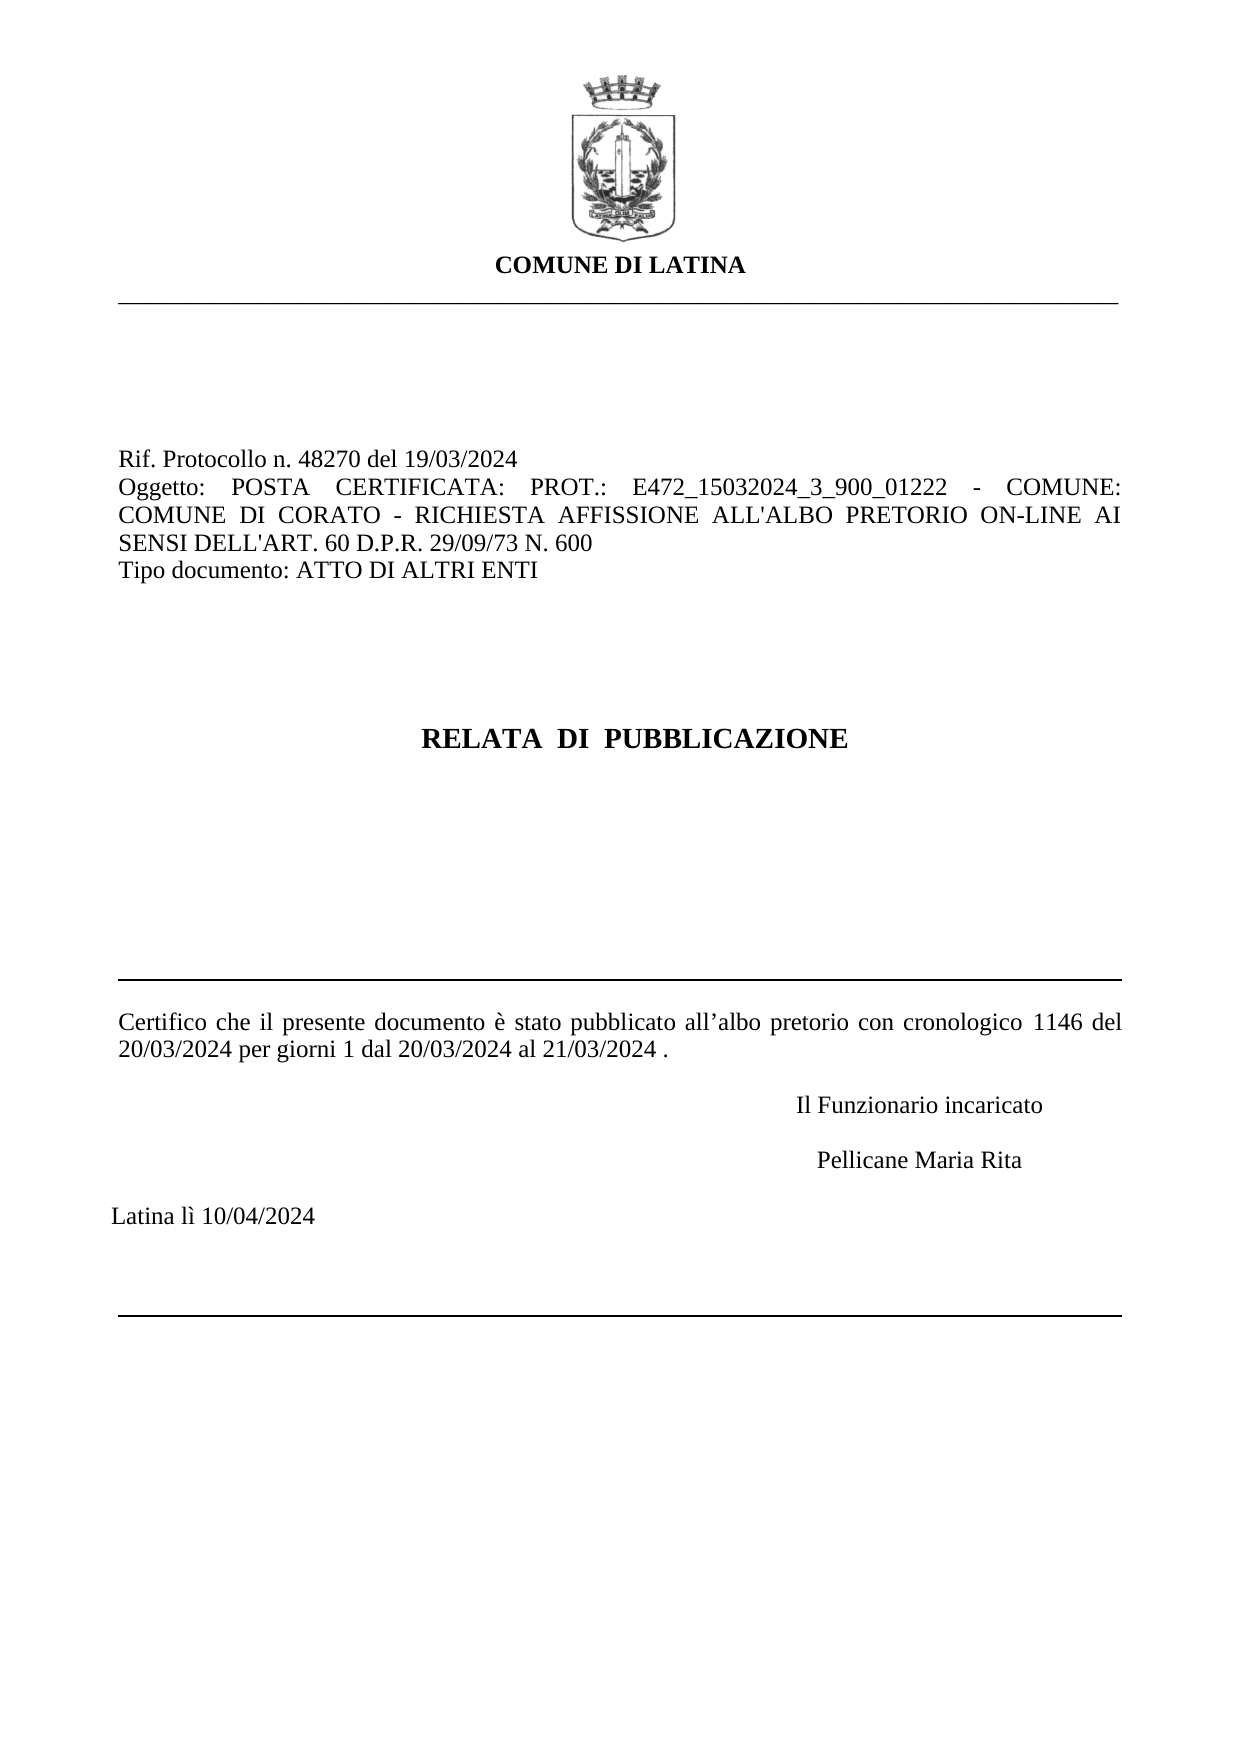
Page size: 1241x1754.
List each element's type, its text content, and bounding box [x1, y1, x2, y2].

table_cell [111, 1174, 591, 1202]
table_cell Pellicane Maria Rita [709, 1146, 1129, 1174]
table_cell [591, 1119, 692, 1146]
text Certifico che il presente documento è stato pubblicato all’albo pretorio con cronologico 1146 del 20/03/2024 per giorni 1 dal 20/03/2024 al 21/03/2024 . [118, 1008, 1122, 1063]
text Tipo documento: ATTO DI ALTRI ENTI [118, 556, 1122, 584]
table_cell [692, 1146, 709, 1174]
table_cell [709, 1174, 1129, 1202]
table_cell Latina lì 10/04/2024 [111, 1202, 591, 1229]
text Rif. Protocollo n. 48270 del 19/03/2024 [118, 446, 1122, 473]
text Oggetto: POSTA CERTIFICATA: PROT.: E472_15032024_3_900_01222 - COMUNE: COMUNE DI CORATO - RICHIESTA AFFISSIONE ALL'ALBO PRETORIO ON-LINE AI SENSI DELL'ART. 60 D.P.R. 29/09/73 N. 600 [118, 473, 1122, 556]
table_cell [591, 1202, 692, 1229]
table_cell [692, 1174, 709, 1202]
table_header [692, 1091, 709, 1119]
table_cell [692, 1119, 709, 1146]
table_cell [111, 1146, 591, 1174]
table_cell [692, 1202, 709, 1229]
table_cell [709, 1202, 1129, 1229]
picture [556, 75, 685, 252]
table_header [111, 1091, 591, 1119]
table_header Il Funzionario incaricato [709, 1091, 1129, 1119]
table_cell [591, 1174, 692, 1202]
table_header [591, 1091, 692, 1119]
table_cell [709, 1119, 1129, 1146]
subtitle RELATA DI PUBBLICAZIONE [118, 723, 1122, 755]
table_cell [591, 1146, 692, 1174]
table_cell [111, 1119, 591, 1146]
